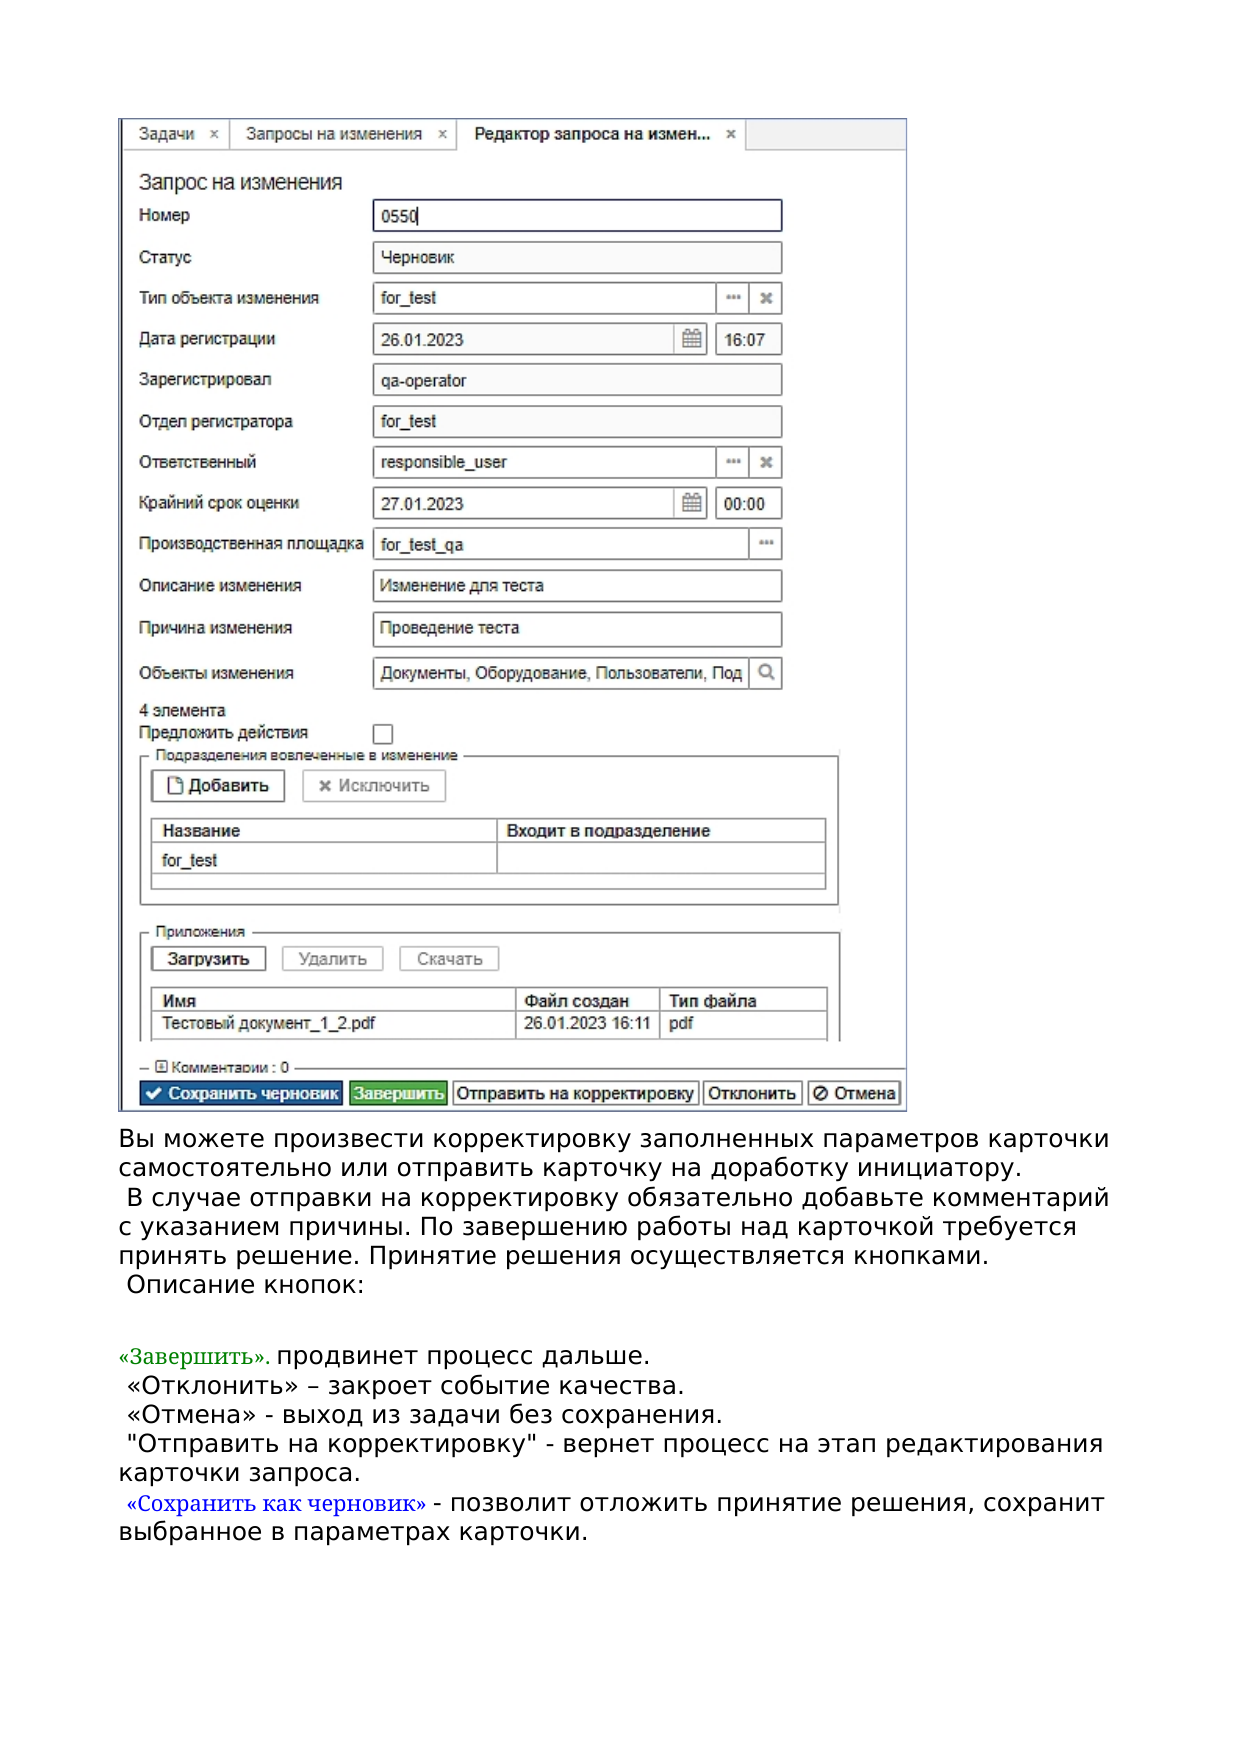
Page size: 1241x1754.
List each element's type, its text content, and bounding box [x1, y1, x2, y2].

text Вы можете произвести корректировку заполненных параметров карточки самостоятельно или отправить карточку на доработку инициатору. В случае отправки на корректировку обязательно добавьте комментарий с указанием причины. По завершению работы над карточкой требуется принять решение. Принятие решения осуществляется кнопками. Описание кнопок: [118, 1124, 1122, 1328]
text «Завершить». продвинет процесс дальше. «Отклонить» – закроет событие качества. «Отмена» - выход из задачи без сохранения. "Отправить на корректировку" - вернет процесс на этап редактирования карточки запроса. «Сохранить как черновик» - позволит отложить принятие решения, сохранит выбранное в параметрах карточки. [118, 1341, 1122, 1576]
picture [118, 118, 908, 1112]
